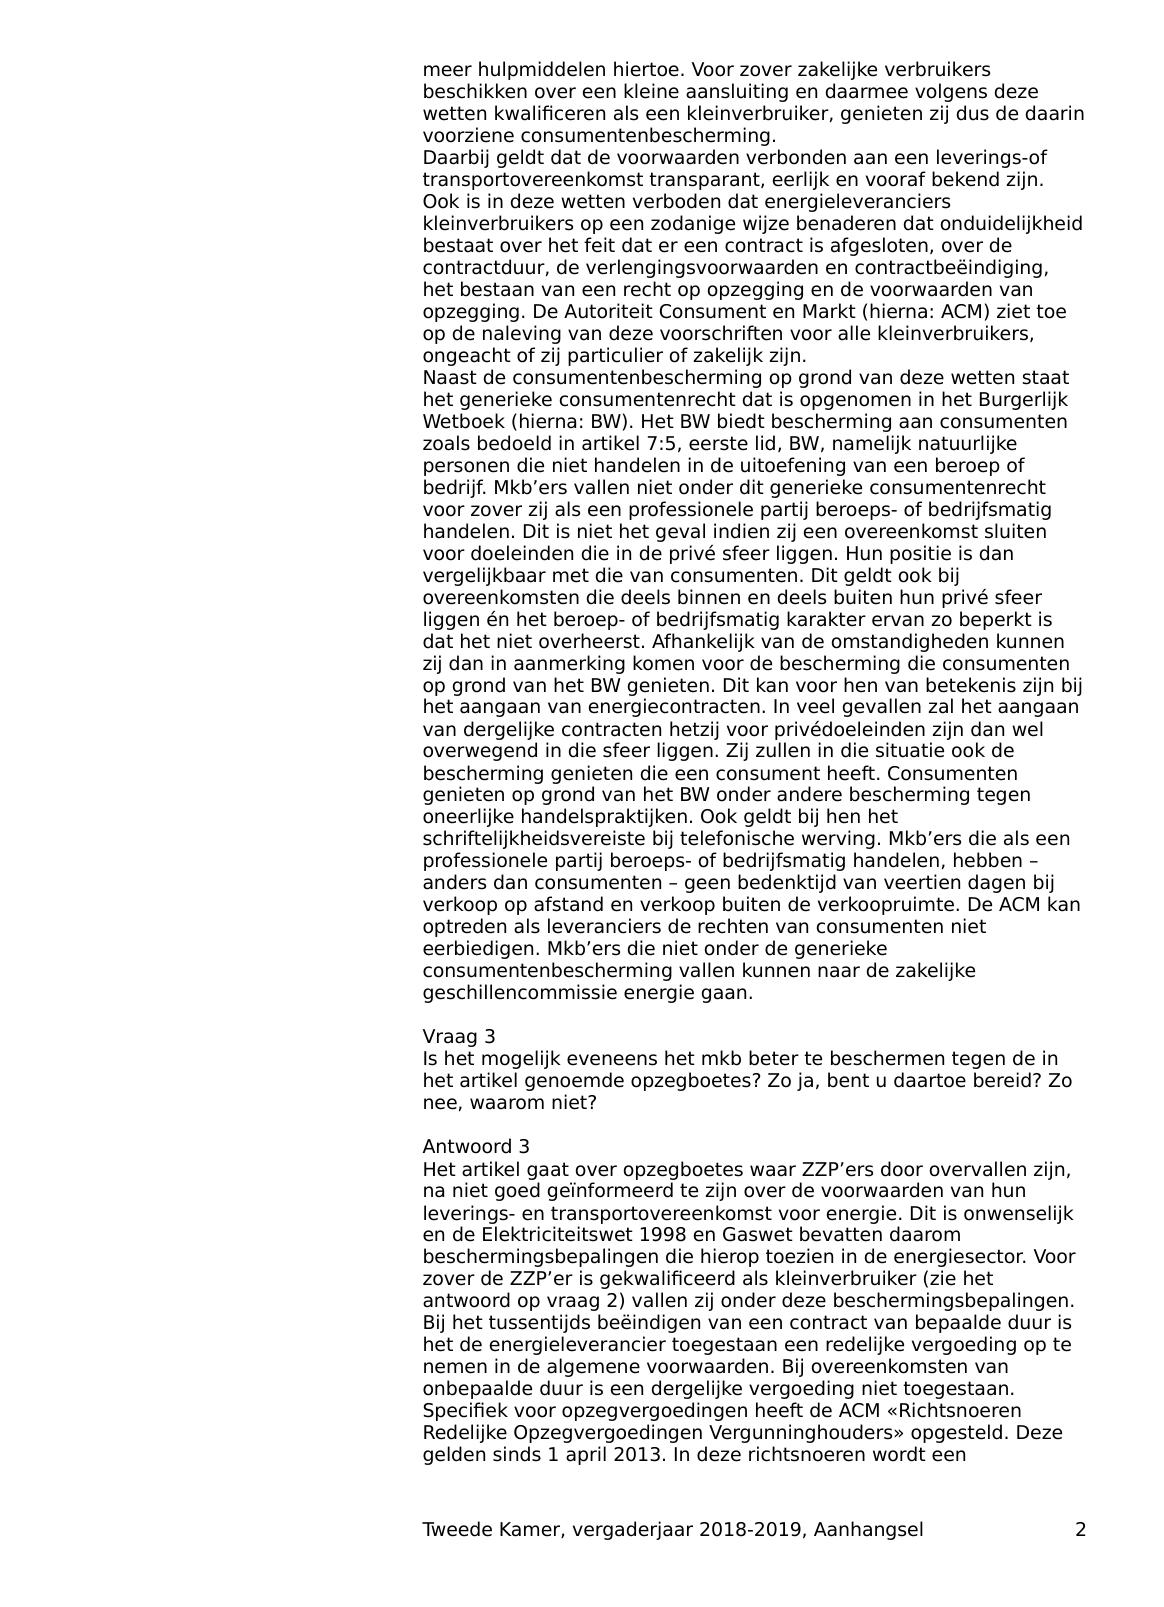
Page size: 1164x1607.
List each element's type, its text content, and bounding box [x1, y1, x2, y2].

text Het artikel gaat over opzegboetes waar ZZP’ers door overvallen zijn, na niet goed geïnformeerd te zijn over de voorwaarden van hun leverings- en transportovereenkomst voor energie. Dit is onwenselijk en de Elektriciteitswet 1998 en Gaswet bevatten daarom beschermingsbepalingen die hierop toezien in de energiesector. Voor zover de ZZP’er is gekwalificeerd als kleinverbruiker (zie het antwoord op vraag 2) vallen zij onder deze beschermingsbepalingen. Bij het tussentijds beëindigen van een contract van bepaalde duur is het de energieleverancier toegestaan een redelijke vergoeding op te nemen in de algemene voorwaarden. Bij overeenkomsten van onbepaalde duur is een dergelijke vergoeding niet toegestaan. [422, 1158, 1087, 1400]
text Specifiek voor opzegvergoedingen heeft de ACM «Richtsnoeren Redelijke Opzegvergoedingen Vergunninghouders» opgesteld. Deze gelden sinds 1 april 2013. In deze richtsnoeren wordt een [422, 1400, 1087, 1466]
text meer hulpmiddelen hiertoe. Voor zover zakelijke verbruikers beschikken over een kleine aansluiting en daarmee volgens deze wetten kwalificeren als een kleinverbruiker, genieten zij dus de daarin voorziene consumentenbescherming. [422, 59, 1087, 147]
text Daarbij geldt dat de voorwaarden verbonden aan een leverings-of transportovereenkomst transparant, eerlijk en vooraf bekend zijn. Ook is in deze wetten verboden dat energieleveranciers kleinverbruikers op een zodanige wijze benaderen dat onduidelijkheid bestaat over het feit dat er een contract is afgesloten, over de contractduur, de verlengingsvoorwaarden en contractbeëindiging, het bestaan van een recht op opzegging en de voorwaarden van opzegging. De Autoriteit Consument en Markt (hierna: ACM) ziet toe op de naleving van deze voorschriften voor alle kleinverbruikers, ongeacht of zij particulier of zakelijk zijn. [422, 147, 1087, 367]
text Is het mogelijk eveneens het mkb beter te beschermen tegen de in het artikel genoemde opzegboetes? Zo ja, bent u daartoe bereid? Zo nee, waarom niet? [422, 1048, 1087, 1114]
text Antwoord 3 [422, 1136, 1087, 1158]
text Vraag 3 [422, 1026, 1087, 1048]
text Naast de consumentenbescherming op grond van deze wetten staat het generieke consumentenrecht dat is opgenomen in het Burgerlijk Wetboek (hierna: BW). Het BW biedt bescherming aan consumenten zoals bedoeld in artikel 7:5, eerste lid, BW, namelijk natuurlijke personen die niet handelen in de uitoefening van een beroep of bedrijf. Mkb’ers vallen niet onder dit generieke consumentenrecht voor zover zij als een professionele partij beroeps- of bedrijfsmatig handelen. Dit is niet het geval indien zij een overeenkomst sluiten voor doeleinden die in de privé sfeer liggen. Hun positie is dan vergelijkbaar met die van consumenten. Dit geldt ook bij overeenkomsten die deels binnen en deels buiten hun privé sfeer liggen én het beroep- of bedrijfsmatig karakter ervan zo beperkt is dat het niet overheerst. Afhankelijk van de omstandigheden kunnen zij dan in aanmerking komen voor de bescherming die consumenten op grond van het BW genieten. Dit kan voor hen van betekenis zijn bij het aangaan van energiecontracten. In veel gevallen zal het aangaan van dergelijke contracten hetzij voor privédoeleinden zijn dan wel overwegend in die sfeer liggen. Zij zullen in die situatie ook de bescherming genieten die een consument heeft. Consumenten genieten op grond van het BW onder andere bescherming tegen oneerlijke handelspraktijken. Ook geldt bij hen het schriftelijkheidsvereiste bij telefonische werving. Mkb’ers die als een professionele partij beroeps- of bedrijfsmatig handelen, hebben – anders dan consumenten – geen bedenktijd van veertien dagen bij verkoop op afstand en verkoop buiten de verkoopruimte. De ACM kan optreden als leveranciers de rechten van consumenten niet eerbiedigen. Mkb’ers die niet onder de generieke consumentenbescherming vallen kunnen naar de zakelijke geschillencommissie energie gaan. [422, 367, 1087, 1004]
